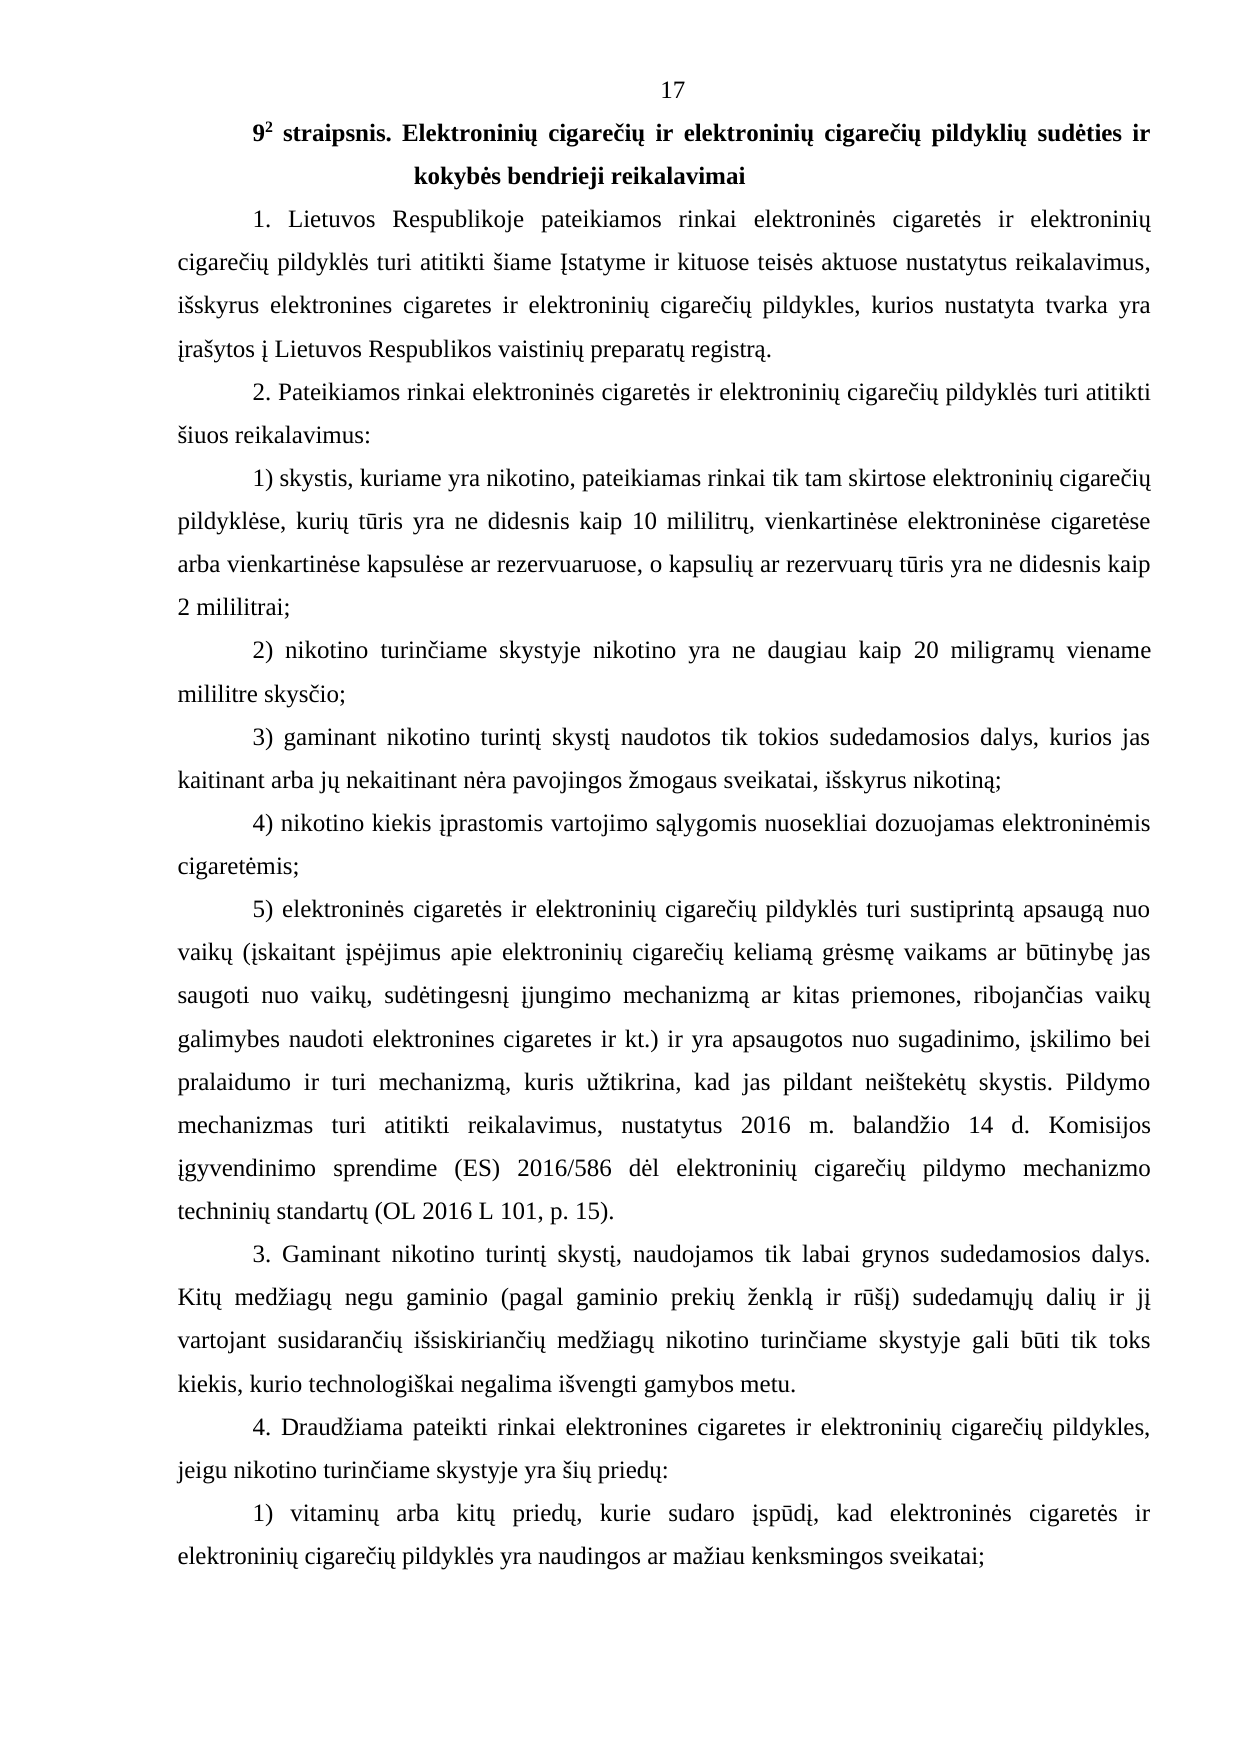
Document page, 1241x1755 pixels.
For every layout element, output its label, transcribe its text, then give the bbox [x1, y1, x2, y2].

text 2) nikotino turinčiame skystyje nikotino yra ne daugiau kaip 20 miligramų viename mililitre skysčio; [177, 636, 1152, 707]
text 2. Pateikiamos rinkai elektroninės cigaretės ir elektroninių cigarečių pildyklės turi atitikti šiuos reikalavimus: [177, 377, 1152, 449]
text 1) vitaminų arba kitų priedų, kurie sudaro įspūdį, kad elektroninės cigaretės ir elektroninių cigarečių pildyklės yra naudingos ar mažiau kenksmingos sveikatai; [177, 1498, 1152, 1570]
text 5) elektroninės cigaretės ir elektroninių cigarečių pildyklės turi sustiprintą apsaugą nuo vaikų (įskaitant įspėjimus apie elektroninių cigarečių keliamą grėsmę vaikams ar būtinybę jas saugoti nuo vaikų, sudėtingesnį įjungimo mechanizmą ar kitas priemones, ribojančias vaikų galimybes naudoti elektronines cigaretes ir kt.) ir yra apsaugotos nuo sugadinimo, įskilimo bei pralaidumo ir turi mechanizmą, kuris užtikrina, kad jas pildant neištekėtų skystis. Pildymo mechanizmas turi atitikti reikalavimus, nustatytus 2016 m. balandžio 14 d. Komisijos įgyvendinimo sprendime (ES) 2016/586 dėl elektroninių cigarečių pildymo mechanizmo techninių standartų (OL 2016 L 101, p. 15). [177, 894, 1152, 1225]
text 4) nikotino kiekis įprastomis vartojimo sąlygomis nuosekliai dozuojamas elektroninėmis cigaretėmis; [177, 808, 1152, 880]
text 92 straipsnis. Elektroninių cigarečių ir elektroninių cigarečių pildyklių sudėties ir kokybės bendrieji reikalavimai [252, 118, 1152, 190]
text 3. Gaminant nikotino turintį skystį, naudojamos tik labai grynos sudedamosios dalys. Kitų medžiagų negu gaminio (pagal gaminio prekių ženklą ir rūšį) sudedamųjų dalių ir jį vartojant susidarančių išsiskiriančių medžiagų nikotino turinčiame skystyje gali būti tik toks kiekis, kurio technologiškai negalima išvengti gamybos metu. [177, 1239, 1152, 1397]
text 1. Lietuvos Respublikoje pateikiamos rinkai elektroninės cigaretės ir elektroninių cigarečių pildyklės turi atitikti šiame Įstatyme ir kituose teisės aktuose nustatytus reikalavimus, išskyrus elektronines cigaretes ir elektroninių cigarečių pildykles, kurios nustatyta tvarka yra įrašytos į Lietuvos Respublikos vaistinių preparatų registrą. [177, 204, 1152, 362]
text 1) skystis, kuriame yra nikotino, pateikiamas rinkai tik tam skirtose elektroninių cigarečių pildyklėse, kurių tūris yra ne didesnis kaip 10 mililitrų, vienkartinėse elektroninėse cigaretėse arba vienkartinėse kapsulėse ar rezervuaruose, o kapsulių ar rezervuarų tūris yra ne didesnis kaip 2 mililitrai; [177, 463, 1152, 621]
text 4. Draudžiama pateikti rinkai elektronines cigaretes ir elektroninių cigarečių pildykles, jeigu nikotino turinčiame skystyje yra šių priedų: [177, 1412, 1152, 1484]
text 3) gaminant nikotino turintį skystį naudotos tik tokios sudedamosios dalys, kurios jas kaitinant arba jų nekaitinant nėra pavojingos žmogaus sveikatai, išskyrus nikotiną; [177, 722, 1152, 794]
